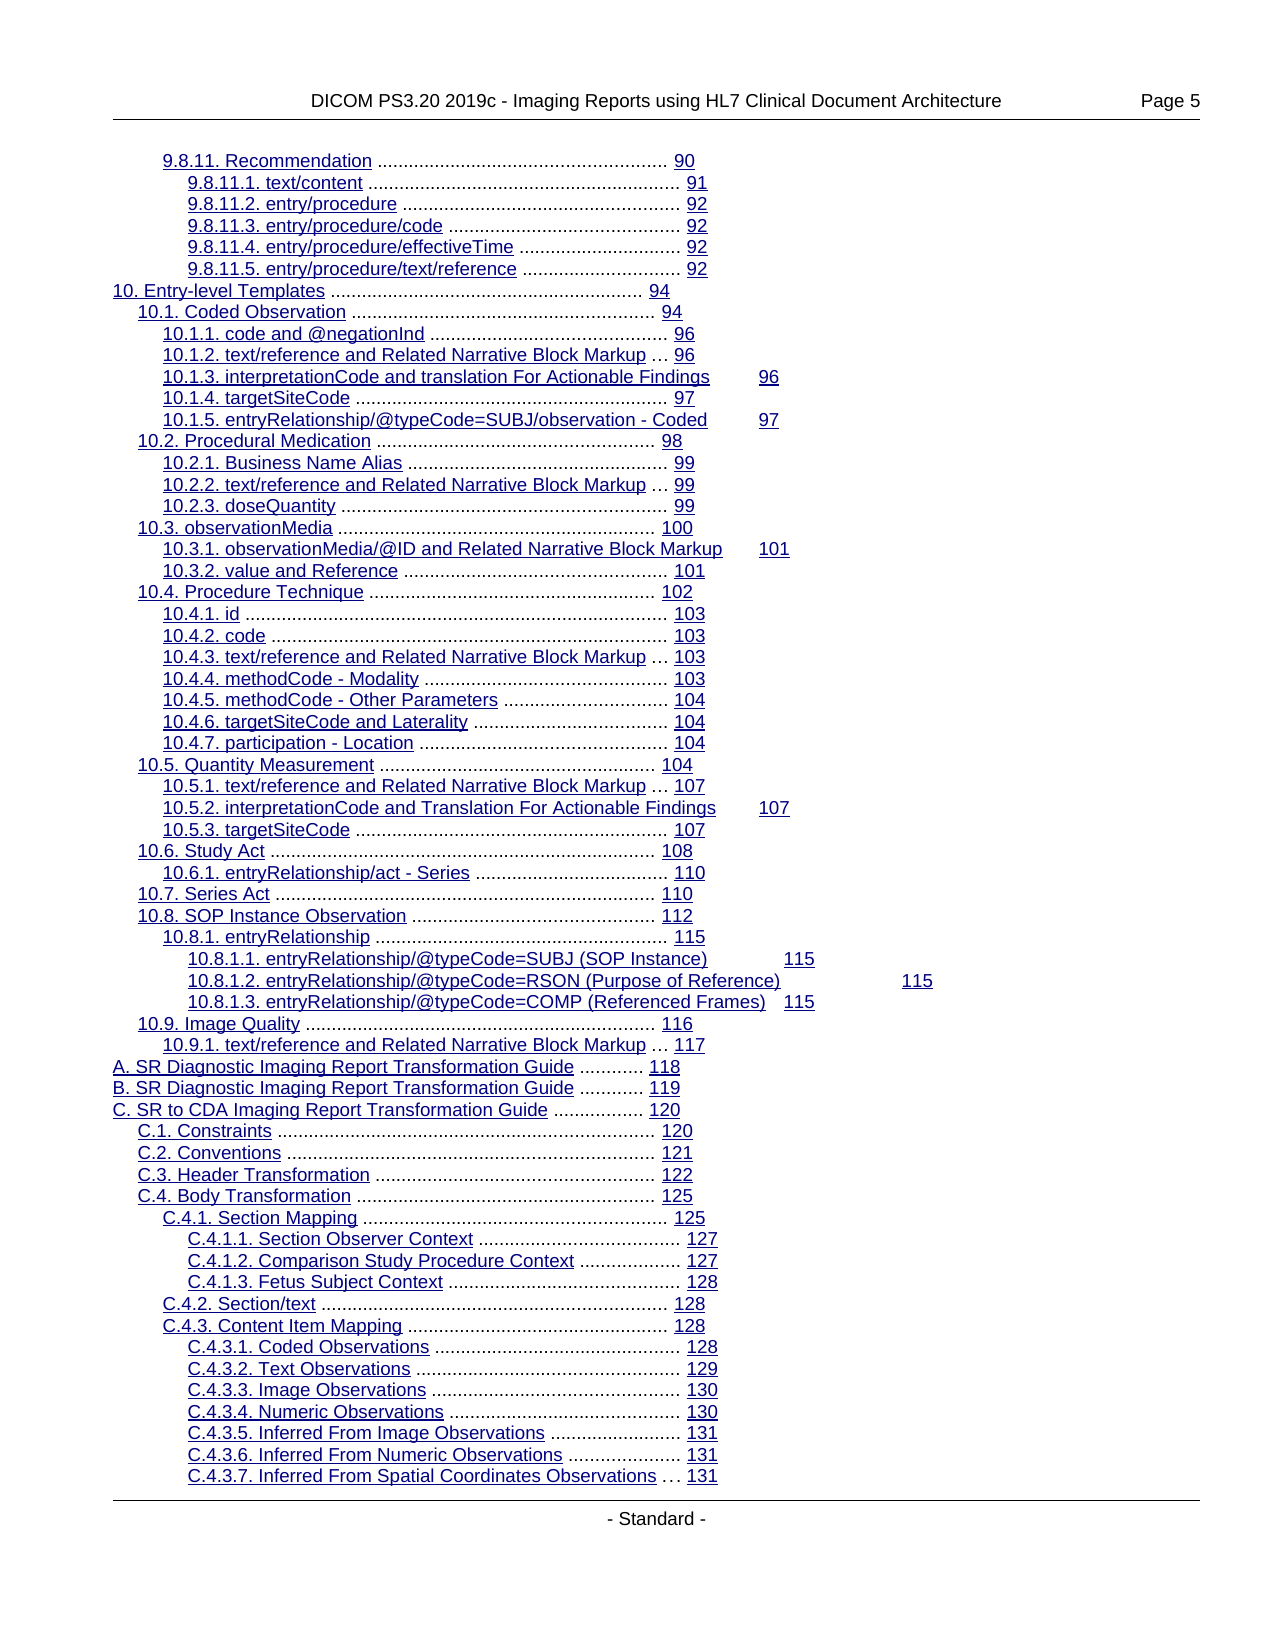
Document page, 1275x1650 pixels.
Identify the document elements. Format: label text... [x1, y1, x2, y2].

text 10.9. Image Quality 0 [137, 1012, 1175, 1034]
text C.4.1.3. Fetus Subject Context 0 [187, 1271, 1175, 1293]
text 9.8.11. Recommendation 0 [162, 150, 1175, 172]
text 10.1.1. code and @negationInd 0 [162, 322, 1175, 344]
text 10.1.5. entryRelationship/@typeCode=SUBJ/observation - Coded 0 [162, 409, 1175, 430]
text 10.1.2. text/reference and Related Narrative Block Markup 0 [162, 344, 1175, 366]
text 10.4.7. participation - Location 0 [162, 732, 1175, 754]
text C.1. Constraints 0 [137, 1120, 1175, 1142]
text 10.1.4. targetSiteCode 0 [162, 387, 1175, 409]
text 10.8.1.2. entryRelationship/@typeCode=RSON (Purpose of Reference) 0 [187, 969, 1175, 991]
text B. SR Diagnostic Imaging Report Transformation Guide 0 [112, 1077, 1175, 1099]
text 10.1.3. interpretationCode and translation For Actionable Findings 0 [162, 366, 1175, 387]
text 10.4.1. id 0 [162, 603, 1175, 624]
text 10.9.1. text/reference and Related Narrative Block Markup 0 [162, 1034, 1175, 1056]
text 10.4. Procedure Technique 0 [137, 581, 1175, 603]
text C.4.3.3. Image Observations 0 [187, 1379, 1175, 1401]
text 9.8.11.4. entry/procedure/effectiveTime 0 [187, 236, 1175, 258]
text 10.3.1. observationMedia/@ID and Related Narrative Block Markup 0 [162, 538, 1175, 560]
text 10.5. Quantity Measurement 0 [137, 754, 1175, 775]
text 10.4.3. text/reference and Related Narrative Block Markup 0 [162, 646, 1175, 667]
text 10.5.2. interpretationCode and Translation For Actionable Findings 0 [162, 797, 1175, 818]
text 10. Entry-level Templates 0 [112, 279, 1175, 301]
text C.4.3.1. Coded Observations 0 [187, 1336, 1175, 1357]
text 10.2. Procedural Medication 0 [137, 430, 1175, 452]
text C. SR to CDA Imaging Report Transformation Guide 0 [112, 1099, 1175, 1120]
text 10.5.1. text/reference and Related Narrative Block Markup 0 [162, 775, 1175, 797]
text C.4.3.5. Inferred From Image Observations 0 [187, 1422, 1175, 1444]
text 10.6.1. entryRelationship/act - Series 0 [162, 862, 1175, 883]
text 10.2.2. text/reference and Related Narrative Block Markup 0 [162, 473, 1175, 495]
text 10.3.2. value and Reference 0 [162, 560, 1175, 581]
text C.2. Conventions 0 [137, 1142, 1175, 1163]
text 9.8.11.2. entry/procedure 0 [187, 193, 1175, 215]
text C.4.3.2. Text Observations 0 [187, 1357, 1175, 1379]
text 10.8.1.1. entryRelationship/@typeCode=SUBJ (SOP Instance) 0 [187, 948, 1175, 969]
text C.4.3.4. Numeric Observations 0 [187, 1401, 1175, 1422]
text C.4.2. Section/text 0 [162, 1293, 1175, 1314]
text 10.4.4. methodCode - Modality 0 [162, 667, 1175, 689]
text 10.4.5. methodCode - Other Parameters 0 [162, 689, 1175, 711]
text 10.4.6. targetSiteCode and Laterality 0 [162, 711, 1175, 732]
text 10.2.3. doseQuantity 0 [162, 495, 1175, 517]
text C.4.3.7. Inferred From Spatial Coordinates Observations 0 [187, 1465, 1175, 1487]
text C.4.1.1. Section Observer Context 0 [187, 1228, 1175, 1250]
text 10.4.2. code 0 [162, 624, 1175, 646]
text 10.7. Series Act 0 [137, 883, 1175, 905]
text 10.1. Coded Observation 0 [137, 301, 1175, 322]
text 10.8.1.3. entryRelationship/@typeCode=COMP (Referenced Frames) 0 [187, 991, 1175, 1012]
text C.4.1.2. Comparison Study Procedure Context 0 [187, 1250, 1175, 1271]
text 9.8.11.5. entry/procedure/text/reference 0 [187, 258, 1175, 279]
text C.4.1. Section Mapping 0 [162, 1207, 1175, 1228]
text 9.8.11.1. text/content 0 [187, 172, 1175, 193]
text A. SR Diagnostic Imaging Report Transformation Guide 0 [112, 1056, 1175, 1077]
text 10.5.3. targetSiteCode 0 [162, 818, 1175, 840]
text C.4. Body Transformation 0 [137, 1185, 1175, 1207]
text 10.8.1. entryRelationship 0 [162, 926, 1175, 948]
text C.3. Header Transformation 0 [137, 1163, 1175, 1185]
text 10.8. SOP Instance Observation 0 [137, 905, 1175, 926]
text C.4.3.6. Inferred From Numeric Observations 0 [187, 1444, 1175, 1465]
text 10.2.1. Business Name Alias 0 [162, 452, 1175, 473]
text C.4.3. Content Item Mapping 0 [162, 1314, 1175, 1336]
text 10.3. observationMedia 0 [137, 517, 1175, 538]
text 9.8.11.3. entry/procedure/code 0 [187, 215, 1175, 236]
text 10.6. Study Act 0 [137, 840, 1175, 862]
